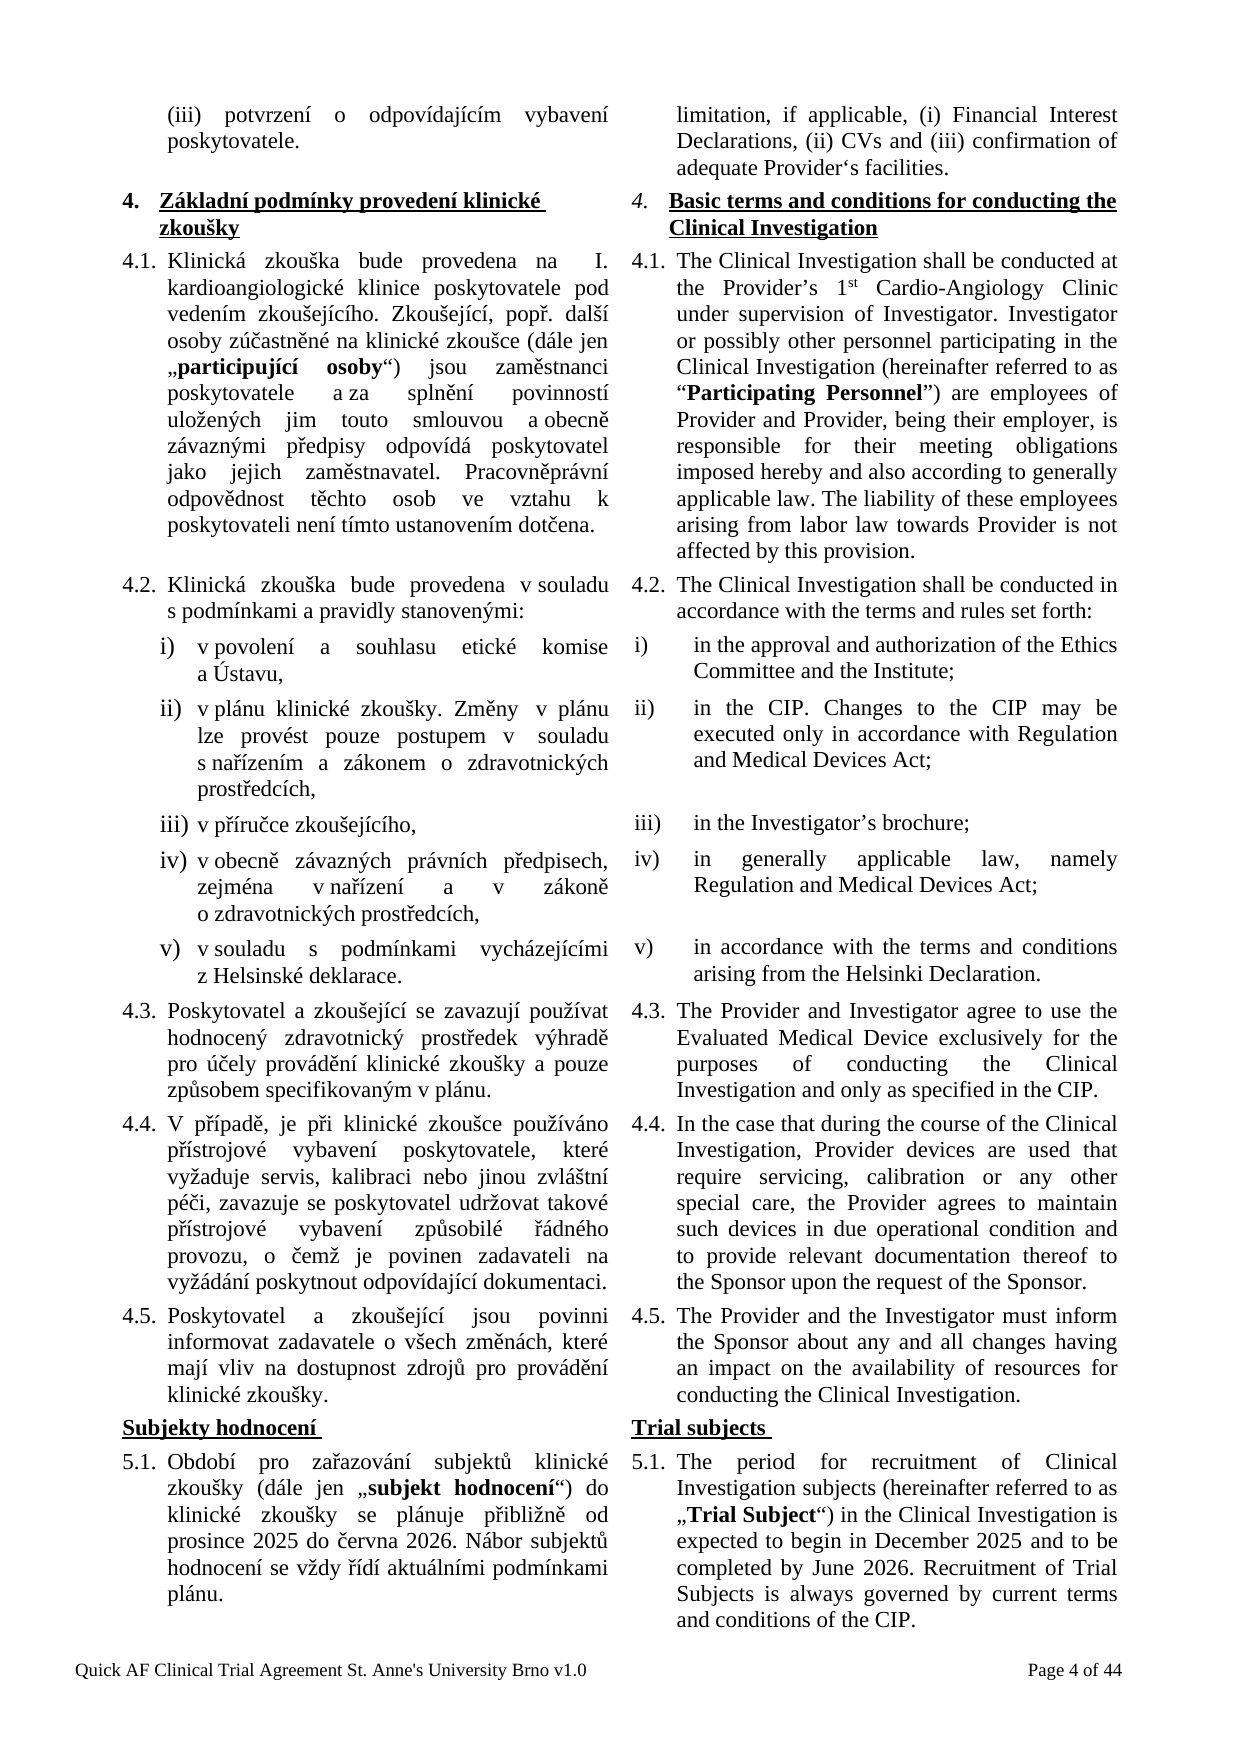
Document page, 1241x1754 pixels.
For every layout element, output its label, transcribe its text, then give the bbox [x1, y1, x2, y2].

table_cell limitation, if applicable, (i) Financial Interest Declarations, (ii) CVs and (iii) confirmation of adequate Provider‘s facilities. [621, 101, 1129, 187]
table_cell Basic terms and conditions for conducting the Clinical Investigation [621, 188, 1129, 247]
table_cell in the CIP. Changes to the CIP may be executed only in accordance with Regulation and Medical Devices Act; [621, 694, 1129, 808]
table_cell Poskytovatel a zkoušející jsou povinni informovat zadavatele o všech změnách, které mají vliv na dostupnost zdrojů pro provádění klinické zkoušky. [111, 1302, 620, 1413]
table_cell Klinická zkouška bude provedena v souladu s podmínkami a pravidly stanovenými: [111, 571, 620, 630]
table_cell Poskytovatel a zkoušející se zavazují používat hodnocený zdravotnický prostředek výhradě pro účely provádění klinické zkoušky a pouze způsobem specifikovaným v plánu. [111, 997, 620, 1109]
table_cell v obecně závazných právních předpisech, zejména v nařízení a v zákoně o zdravotnických prostředcích, [111, 845, 620, 932]
table_cell In the case that during the course of the Clinical Investigation, Provider devices are used that require servicing, calibration or any other special care, the Provider agrees to maintain such devices in due operational condition and to provide relevant documentation thereof to the Sponsor upon the request of the Sponsor. [621, 1110, 1129, 1301]
table_cell in accordance with the terms and conditions arising from the Helsinki Declaration. [621, 934, 1129, 996]
table_cell Klinická zkouška bude provedena na I. kardioangiologické klinice poskytovatele pod vedením zkoušejícího. Zkoušející, popř. další osoby zúčastněné na klinické zkoušce (dále jen „participující osoby“) jsou zaměstnanci poskytovatele a za splnění povinností uložených jim touto smlouvou a obecně závaznými předpisy odpovídá poskytovatel jako jejich zaměstnavatel. Pracovněprávní odpovědnost těchto osob ve vztahu k poskytovateli není tímto ustanovením dotčena. [111, 248, 620, 570]
table_cell Trial subjects [621, 1415, 1129, 1447]
table_cell v povolení a souhlasu etické komise a Ústavu, [111, 631, 620, 692]
table_cell v příručce zkoušejícího, [111, 809, 620, 844]
table_cell Základní podmínky provedení klinické zkoušky [111, 188, 620, 247]
table_cell v souladu s podmínkami vycházejícími z Helsinské deklarace. [111, 934, 620, 996]
table_cell The Clinical Investigation shall be conducted at the Provider’s 1st Cardio-Angiology Clinic under supervision of Investigator. Investigator or possibly other personnel participating in the Clinical Investigation (hereinafter referred to as “Participating Personnel”) are employees of Provider and Provider, being their employer, is responsible for their meeting obligations imposed hereby and also according to generally applicable law. The liability of these employees arising from labor law towards Provider is not affected by this provision. [621, 248, 1129, 570]
table_cell v plánu klinické zkoušky. Změny v plánu lze provést pouze postupem v souladu s nařízením a zákonem o zdravotnických prostředcích, [111, 694, 620, 808]
table_cell V případě, je při klinické zkoušce používáno přístrojové vybavení poskytovatele, které vyžaduje servis, kalibraci nebo jinou zvláštní péči, zavazuje se poskytovatel udržovat takové přístrojové vybavení způsobilé řádného provozu, o čemž je povinen zadavateli na vyžádání poskytnout odpovídající dokumentaci. [111, 1110, 620, 1301]
table_cell The Clinical Investigation shall be conducted in accordance with the terms and rules set forth: [621, 571, 1129, 630]
table_cell Subjekty hodnocení [111, 1415, 620, 1447]
table_cell in the approval and authorization of the Ethics Committee and the Institute; [621, 631, 1129, 692]
table_cell The Provider and the Investigator must inform the Sponsor about any and all changes having an impact on the availability of resources for conducting the Clinical Investigation. [621, 1302, 1129, 1413]
table_cell in generally applicable law, namely Regulation and Medical Devices Act; [621, 845, 1129, 932]
table_cell The period for recruitment of Clinical Investigation subjects (hereinafter referred to as „Trial Subject“) in the Clinical Investigation is expected to begin in December 2025 and to be completed by June 2026. Recruitment of Trial Subjects is always governed by current terms and conditions of the CIP. [621, 1448, 1129, 1639]
table_cell Období pro zařazování subjektů klinické zkoušky (dále jen „subjekt hodnocení“) do klinické zkoušky se plánuje přibližně od prosince 2025 do června 2026. Nábor subjektů hodnocení se vždy řídí aktuálními podmínkami plánu. [111, 1448, 620, 1639]
table_cell in the Investigator’s brochure; [621, 809, 1129, 844]
table_cell (iii) potvrzení o odpovídajícím vybavení poskytovatele. [111, 101, 620, 187]
table_cell The Provider and Investigator agree to use the Evaluated Medical Device exclusively for the purposes of conducting the Clinical Investigation and only as specified in the CIP. [621, 997, 1129, 1109]
